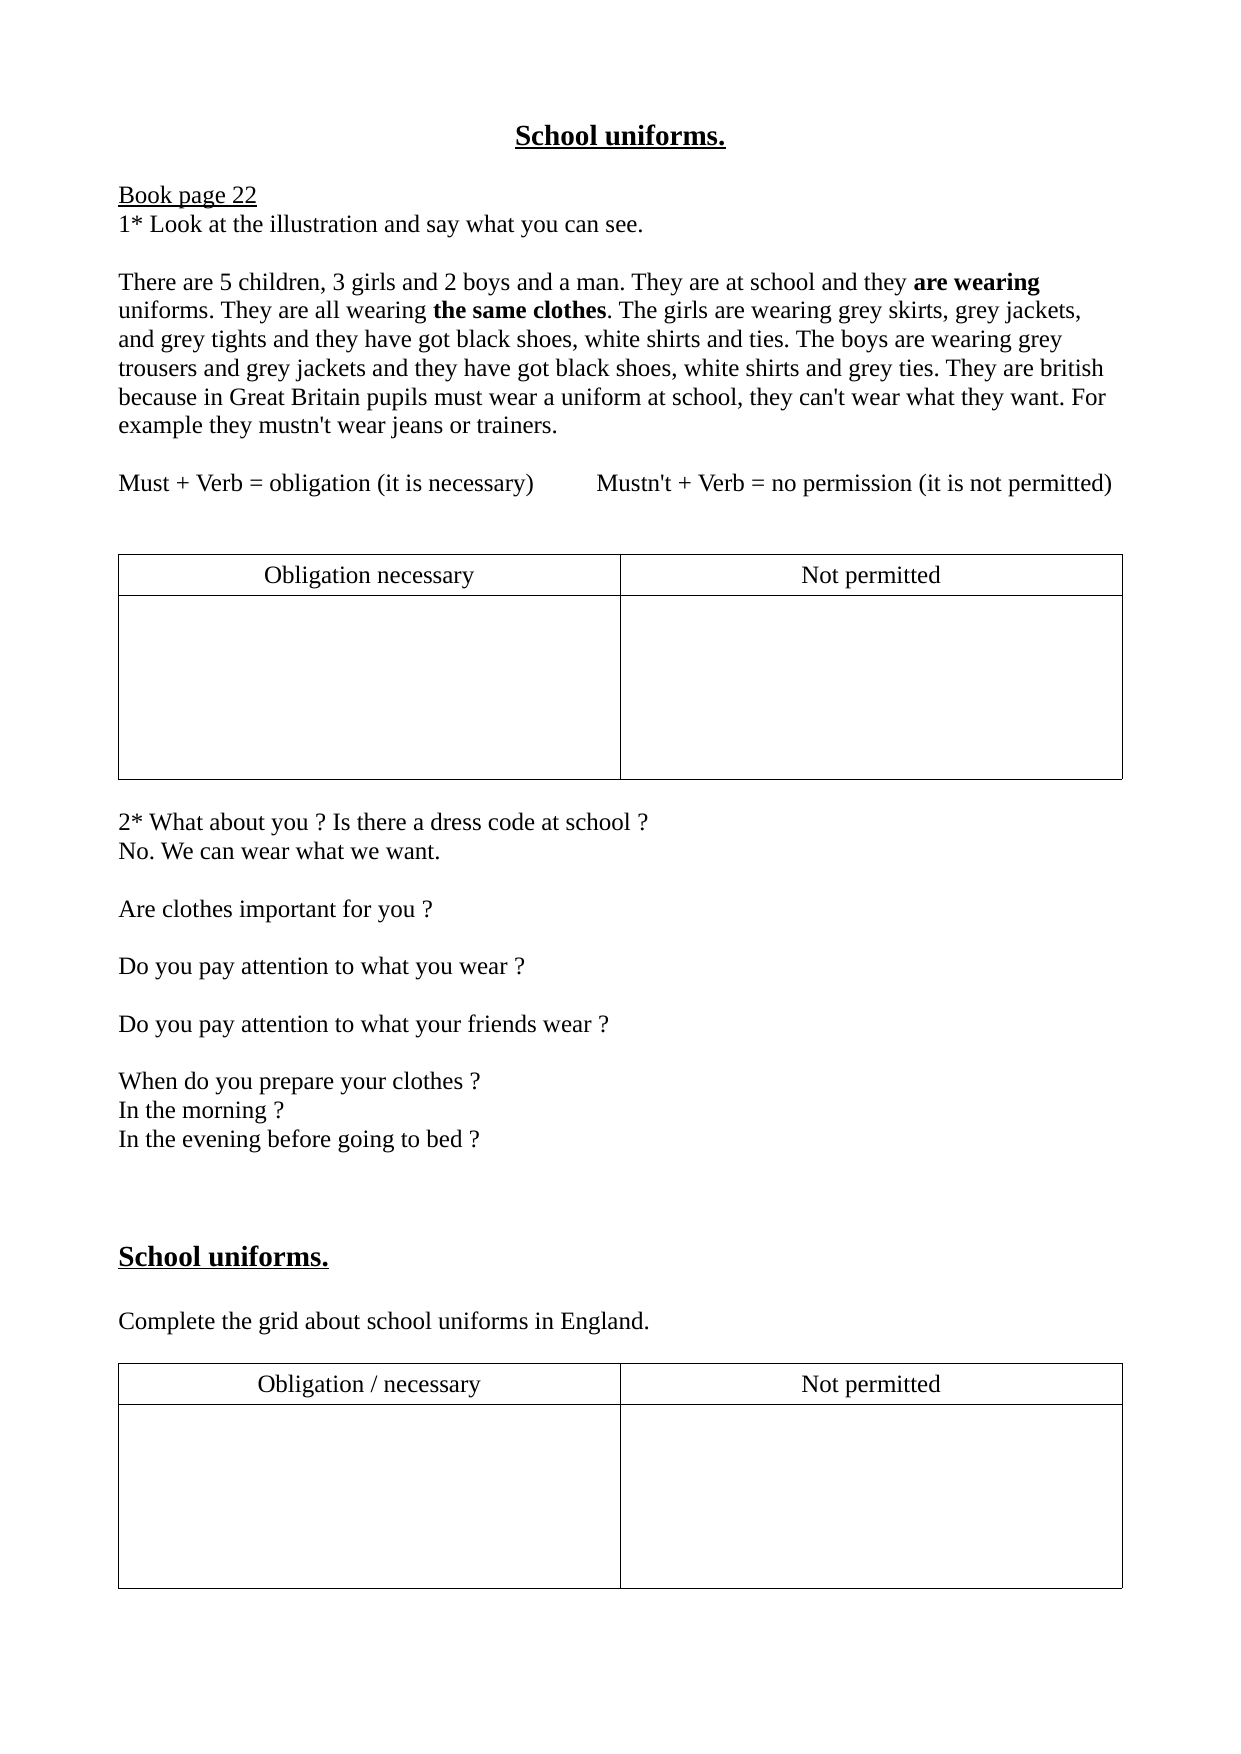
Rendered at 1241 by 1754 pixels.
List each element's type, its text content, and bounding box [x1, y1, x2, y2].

text School uniforms. [118, 1239, 1122, 1272]
table_cell [119, 1405, 620, 1588]
text In the morning ? [118, 1095, 1122, 1124]
text Complete the grid about school uniforms in England. [118, 1306, 1122, 1334]
table_header Obligation necessary [119, 555, 620, 594]
text When do you prepare your clothes ? [118, 1066, 1122, 1095]
text Are clothes important for you ? [118, 894, 1122, 922]
text Book page 22 [118, 180, 1122, 209]
table_header Obligation / necessary [119, 1364, 620, 1403]
table_header Not permitted [621, 1364, 1122, 1403]
text 1* Look at the illustration and say what you can see. [118, 209, 1122, 238]
text In the evening before going to bed ? [118, 1124, 1122, 1152]
text There are 5 children, 3 girls and 2 boys and a man. They are at school and they are wearing uniforms. They are all wearing the same clothes. The girls are wearing grey skirts, grey jackets, and grey tights and they have got black shoes, white shirts and ties. The boys are wearing grey trousers and grey jackets and they have got black shoes, white shirts and grey ties. They are british because in Great Britain pupils must wear a uniform at school, they can't wear what they want. For example they mustn't wear jeans or trainers. [118, 267, 1122, 439]
table_header Not permitted [621, 555, 1122, 594]
text 2* What about you ? Is there a dress code at school ? [118, 807, 1122, 836]
text School uniforms. [118, 118, 1122, 152]
table_cell [621, 596, 1122, 778]
text Do you pay attention to what your friends wear ? [118, 1009, 1122, 1037]
text Do you pay attention to what you wear ? [118, 951, 1122, 980]
table_cell [119, 596, 620, 778]
table_cell [621, 1405, 1122, 1588]
text Must + Verb = obligation (it is necessary) Mustn't + Verb = no permission (it is not permitted) [118, 468, 1122, 497]
text No. We can wear what we want. [118, 836, 1122, 865]
